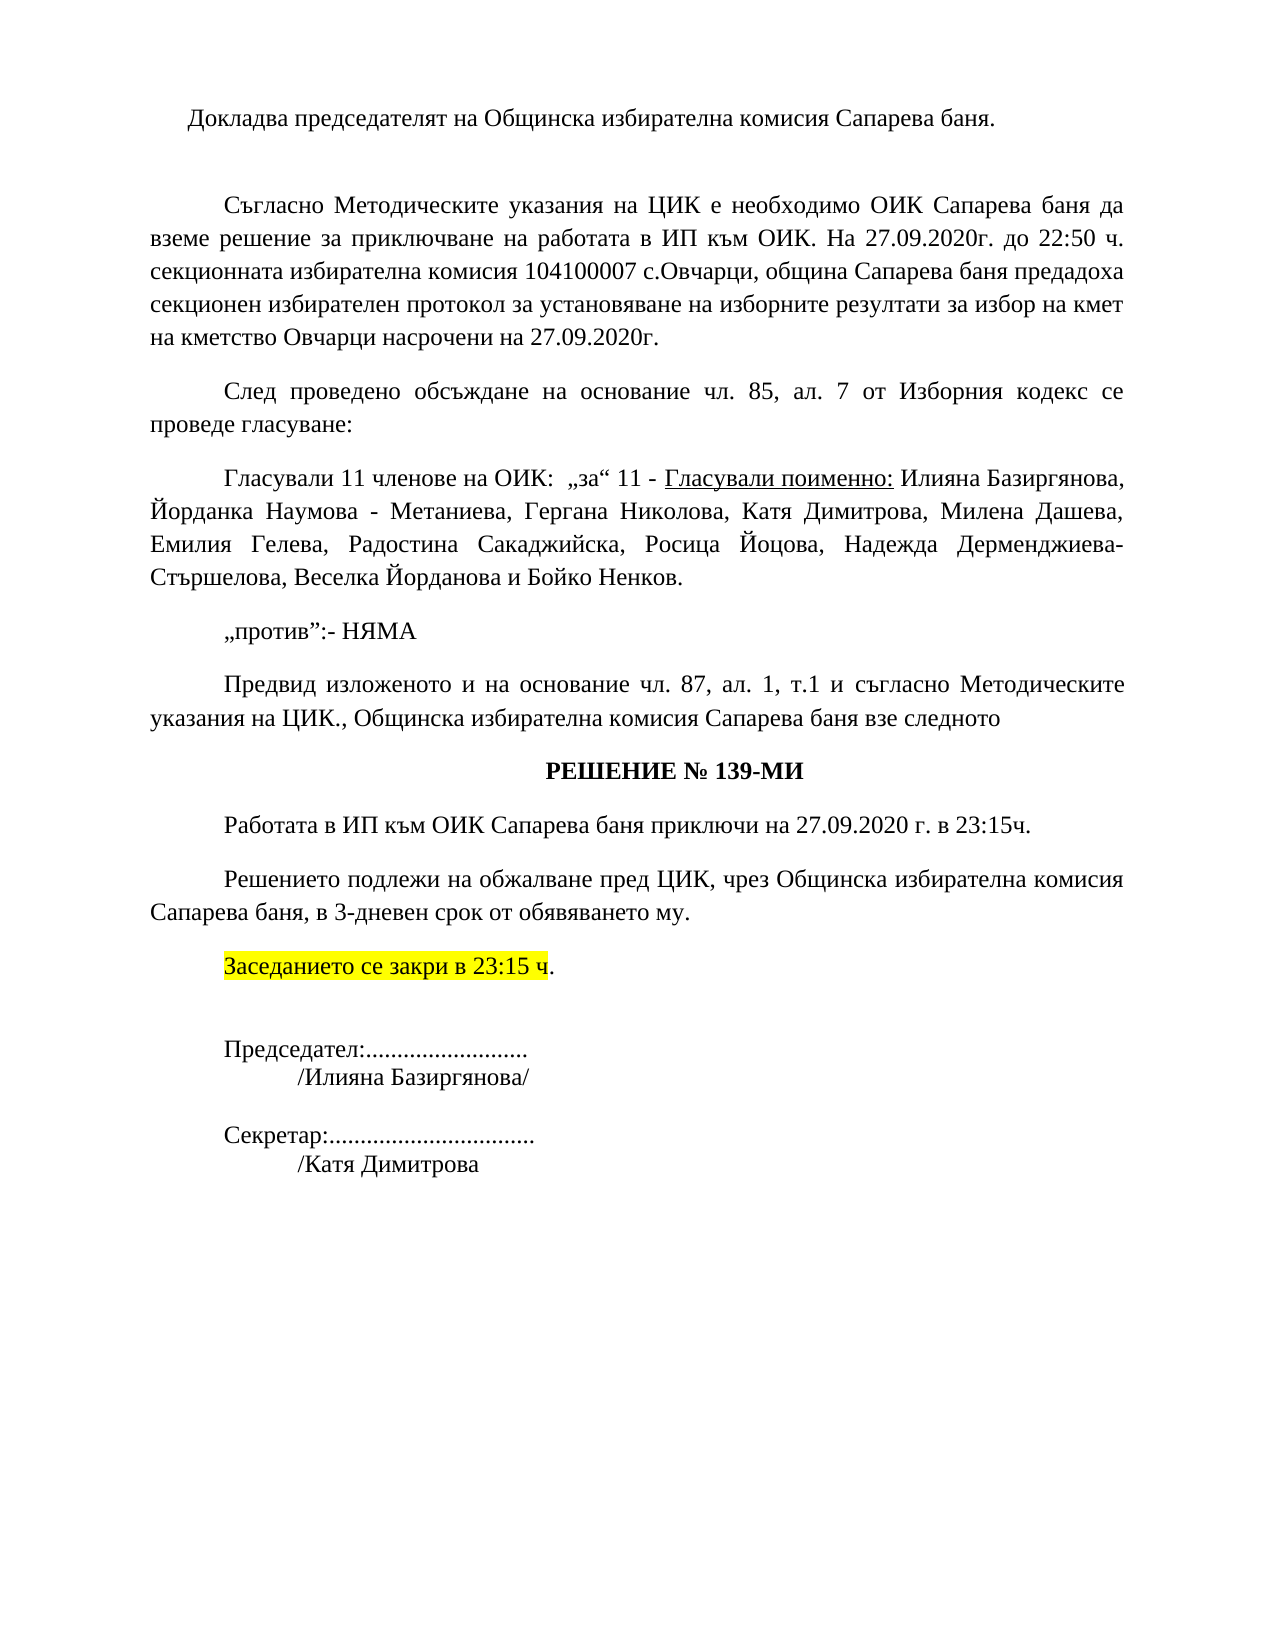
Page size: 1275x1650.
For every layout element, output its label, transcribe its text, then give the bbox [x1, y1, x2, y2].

text Решението подлежи на обжалване пред ЦИК, чрез Общинска избирателна комисия Сапарева баня, в 3-дневен срок от обявяването му. [150, 864, 1125, 926]
text Секретар:................................. [150, 1120, 1125, 1149]
text „против”:- НЯМА [150, 616, 1125, 644]
text РЕШЕНИЕ № 139-МИ [150, 756, 1125, 785]
text Председател:.......................... [150, 1034, 1125, 1062]
text Съгласно Методическите указания на ЦИК е необходимо ОИК Сапарева баня да вземе решение за приключване на работата в ИП към ОИК. На 27.09.2020г. до 22:50 ч. секционната избирателна комисия 104100007 с.Овчарци, община Сапарева баня предадоха секционен избирателен протокол за установяване на изборните резултати за избор на кмет на кметство Овчарци насрочени на 27.09.2020г. [150, 190, 1125, 351]
text /Илияна Базиргянова/ [224, 1062, 1125, 1091]
text Работата в ИП към ОИК Сапарева баня приключи на 27.09.2020 г. в 23:15ч. [150, 810, 1125, 839]
text След проведено обсъждане на основание чл. 85, ал. 7 от Изборния кодекс се проведе гласуване: [150, 376, 1125, 438]
text Предвид изложеното и на основание чл. 87, ал. 1, т.1 и съгласно Методическите указания на ЦИК., Общинска избирателна комисия Сапарева баня взе следното [150, 669, 1125, 731]
text Заседанието се закри в 23:15 ч. [150, 951, 1125, 980]
text /Катя Димитрова [224, 1149, 1125, 1177]
text Гласували 11 членове на ОИК: „за“ 11 - Гласували поименно: Илияна Базиргянова, Йорданка Наумова - Метаниева, Гергана Николова, Катя Димитрова, Милена Дашева, Емилия Гелева, Радостина Сакаджийска, Росица Йоцова, Надежда Дерменджиева-Стършелова, Веселка Йорданова и Бойко Ненков. [150, 463, 1125, 591]
text Докладва председателят на Общинска избирателна комисия Сапарева баня. [150, 103, 1125, 132]
